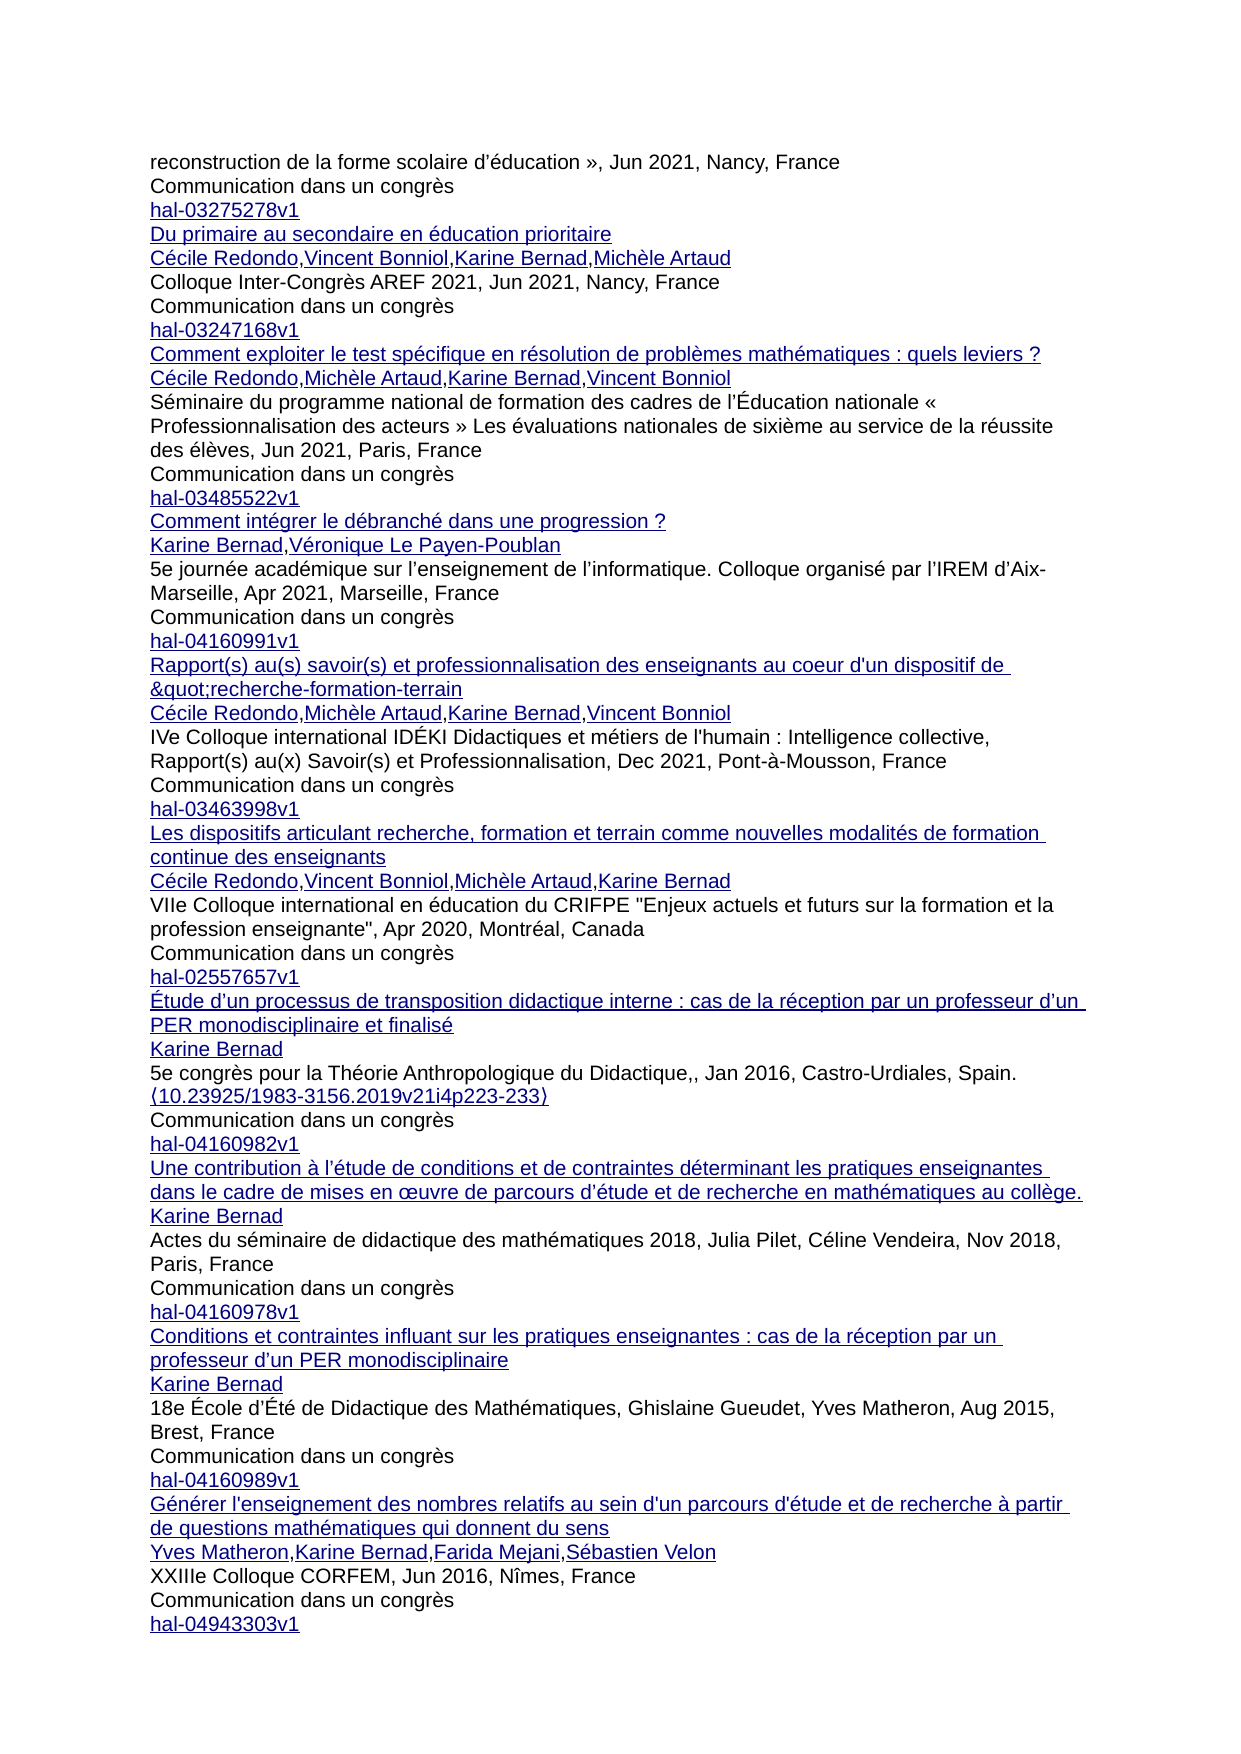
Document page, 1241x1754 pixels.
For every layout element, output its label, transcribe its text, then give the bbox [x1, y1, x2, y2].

table_cell Du primaire au secondaire en éducation prioritaire Cécile Redondo,Vincent Bonniol,Karine Bernad,Michèle Artaud Colloque Inter-Congrès AREF 2021, Jun 2021, Nancy, France Communication dans un congrès hal-03247168v1 [150, 222, 1090, 342]
table_cell Une contribution à l’étude de conditions et de contraintes déterminant les pratiques enseignantes dans le cadre de mises en œuvre de parcours d’étude et de recherche en mathématiques au collège. Karine Bernad Actes du séminaire de didactique des mathématiques 2018, Julia Pilet, Céline Vendeira, Nov 2018, Paris, France Communication dans un congrès hal-04160978v1 [150, 1156, 1090, 1324]
table_cell Comment exploiter le test spécifique en résolution de problèmes mathématiques : quels leviers ? Cécile Redondo,Michèle Artaud,Karine Bernad,Vincent Bonniol Séminaire du programme national de formation des cadres de l’Éducation nationale « Professionnalisation des acteurs » Les évaluations nationales de sixième au service de la réussite des élèves, Jun 2021, Paris, France Communication dans un congrès hal-03485522v1 [150, 342, 1090, 509]
table_cell Étude d’un processus de transposition didactique interne : cas de la réception par un professeur d’un PER monodisciplinaire et finalisé Karine Bernad 5e congrès pour la Théorie Anthropologique du Didactique,, Jan 2016, Castro-Urdiales, Spain. ⟨10.23925/1983-3156.2019v21i4p223-233⟩ Communication dans un congrès hal-04160982v1 [150, 989, 1090, 1156]
table_cell Rapport(s) au(s) savoir(s) et professionnalisation des enseignants au coeur d'un dispositif de &quot;recherche-formation-terrain Cécile Redondo,Michèle Artaud,Karine Bernad,Vincent Bonniol IVe Colloque international IDÉKI Didactiques et métiers de l'humain : Intelligence collective, Rapport(s) au(x) Savoir(s) et Professionnalisation, Dec 2021, Pont-à-Mousson, France Communication dans un congrès hal-03463998v1 [150, 653, 1090, 821]
table_cell Conditions et contraintes influant sur les pratiques enseignantes : cas de la réception par un professeur d’un PER monodisciplinaire Karine Bernad 18e École d’Été de Didactique des Mathématiques, Ghislaine Gueudet, Yves Matheron, Aug 2015, Brest, France Communication dans un congrès hal-04160989v1 [150, 1324, 1090, 1492]
table_cell Générer l'enseignement des nombres relatifs au sein d'un parcours d'étude et de recherche à partir de questions mathématiques qui donnent du sens Yves Matheron,Karine Bernad,Farida Mejani,Sébastien Velon XXIIIe Colloque CORFEM, Jun 2016, Nîmes, France Communication dans un congrès hal-04943303v1 [150, 1492, 1090, 1635]
table_cell Les dispositifs articulant recherche, formation et terrain comme nouvelles modalités de formation continue des enseignants Cécile Redondo,Vincent Bonniol,Michèle Artaud,Karine Bernad VIIe Colloque international en éducation du CRIFPE "Enjeux actuels et futurs sur la formation et la profession enseignante", Apr 2020, Montréal, Canada Communication dans un congrès hal-02557657v1 [150, 821, 1090, 988]
table_cell reconstruction de la forme scolaire d’éducation », Jun 2021, Nancy, France Communication dans un congrès hal-03275278v1 [150, 150, 1090, 222]
table_cell Comment intégrer le débranché dans une progression ? Karine Bernad,Véronique Le Payen-Poublan 5e journée académique sur l’enseignement de l’informatique. Colloque organisé par l’IREM d’Aix-Marseille, Apr 2021, Marseille, France Communication dans un congrès hal-04160991v1 [150, 509, 1090, 653]
